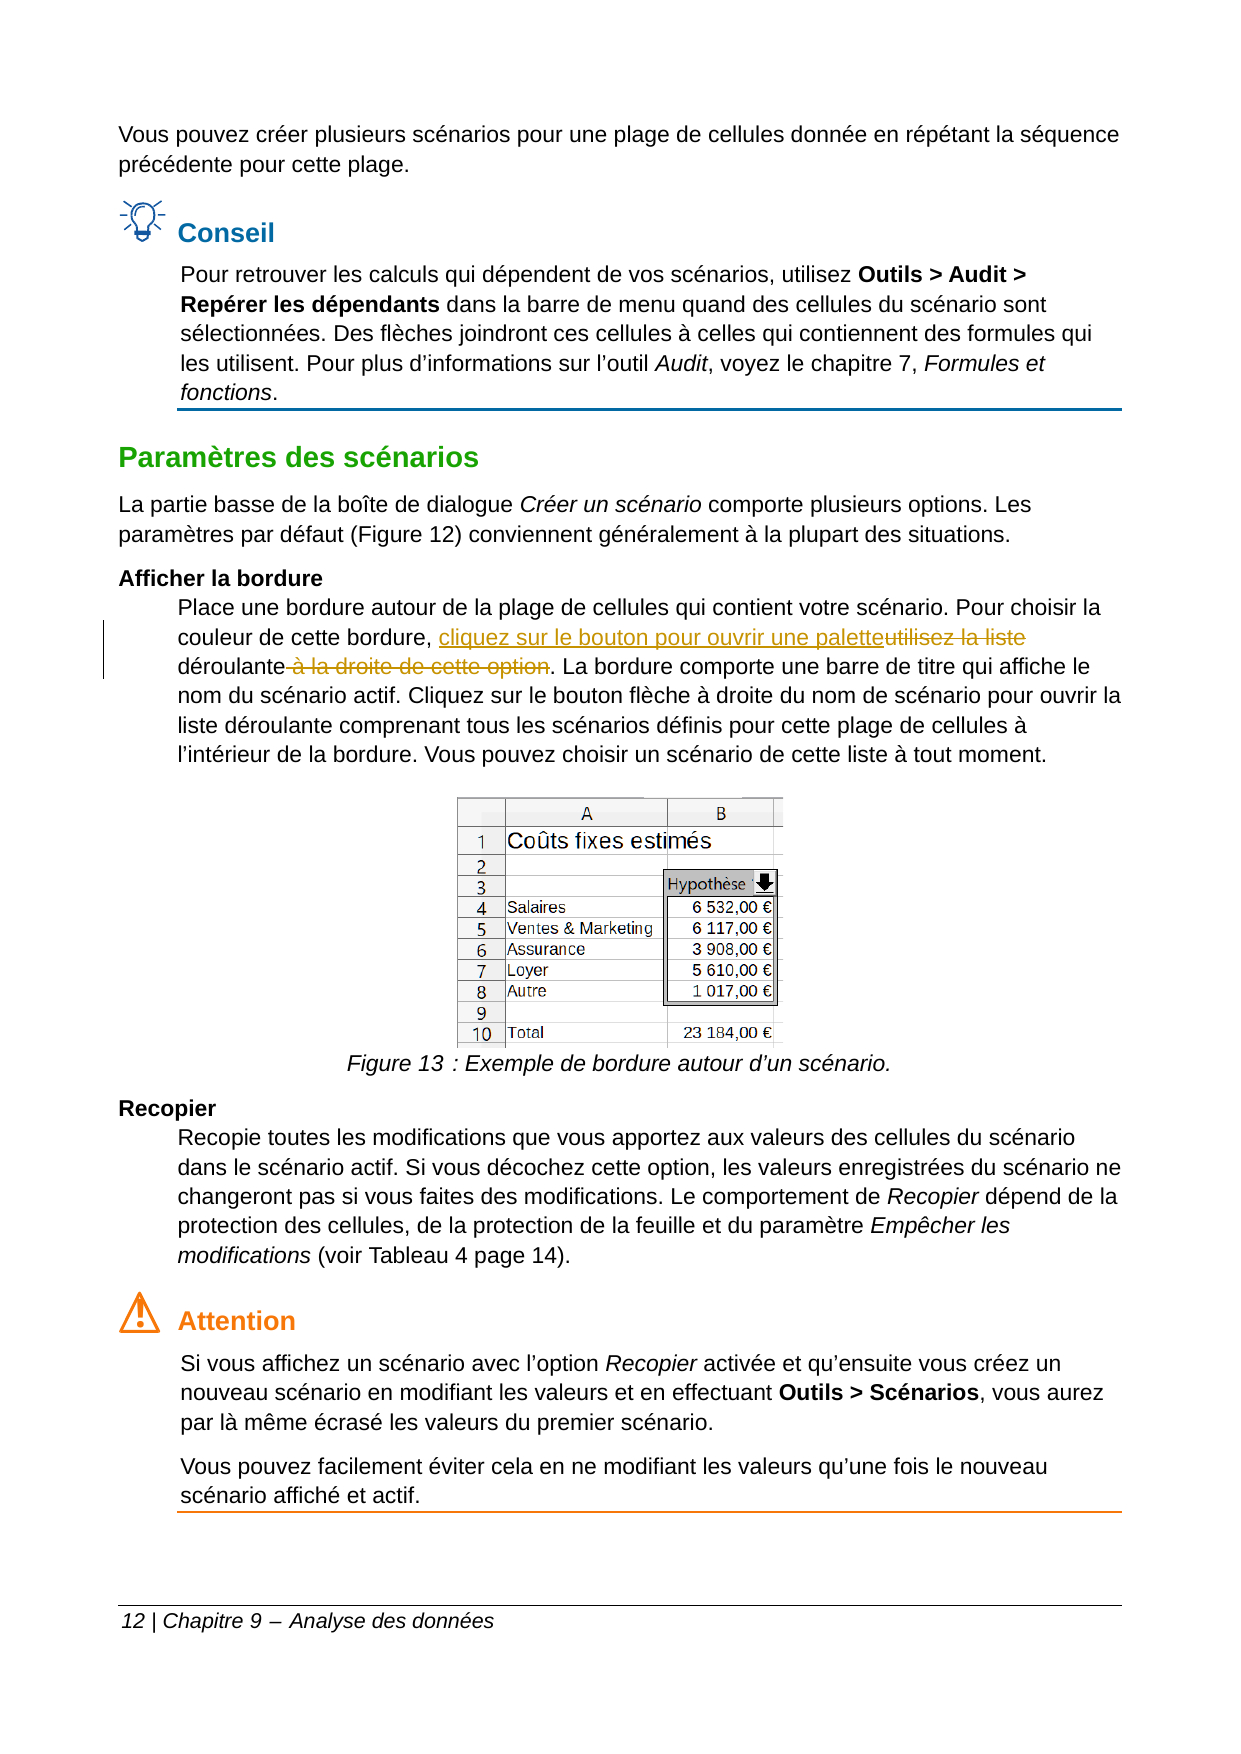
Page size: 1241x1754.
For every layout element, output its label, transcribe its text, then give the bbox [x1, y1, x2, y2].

text Pour retrouver les calculs qui dépendent de vos scénarios, utilisez Outils > Audit > Repérer les dépendants dans la barre de menu quand des cellules du scénario sont sélectionnées. Des flèches joindront ces cellules à celles qui contiennent des formules qui les utilisent. Pour plus d’informations sur l’outil Audit, voyez le chapitre 7, Formules et fonctions. [177, 255, 1122, 408]
list Conseil [118, 199, 1122, 248]
picture [457, 797, 784, 1048]
text Vous pouvez créer plusieurs scénarios pour une plage de cellules donnée en répétant la séquence précédente pour cette plage. [118, 118, 1122, 177]
text Figure 13 : Exemple de bordure autour d’un scénario. [118, 1047, 1122, 1077]
subtitle Afficher la bordure [118, 561, 1122, 591]
list Attention [118, 1291, 1122, 1336]
list Recopie toutes les modifications que vous apportez aux valeurs des cellules du scénario dans le scénario actif. Si vous décochez cette option, les valeurs enregistrées du scénario ne changeront pas si vous faites des modifications. Le comportement de Recopier dépend de la protection des cellules, de la protection de la feuille et du paramètre Empêcher les modifications (voir Tableau 4 page 14). [177, 1121, 1122, 1268]
subtitle Paramètres des scénarios [118, 440, 1122, 473]
subtitle Recopier [118, 1091, 1122, 1121]
text La partie basse de la boîte de dialogue Créer un scénario comporte plusieurs options. Les paramètres par défaut (Figure 12) conviennent généralement à la plupart des situations. [118, 488, 1122, 547]
list Place une bordure autour de la plage de cellules qui contient votre scénario. Pour choisir la couleur de cette bordure, cliquez sur le bouton pour ouvrir une palette déroulante. La bordure comporte une barre de titre qui affiche le nom du scénario actif. Cliquez sur le bouton flèche à droite du nom de scénario pour ouvrir la liste déroulante comprenant tous les scénarios définis pour cette plage de cellules à l’intérieur de la bordure. Vous pouvez choisir un scénario de cette liste à tout moment. [177, 591, 1122, 768]
text Vous pouvez facilement éviter cela en ne modifiant les valeurs qu’une fois le nouveau scénario affiché et actif. [177, 1447, 1122, 1511]
text Si vous affichez un scénario avec l’option Recopier activée et qu’ensuite vous créez un nouveau scénario en modifiant les valeurs et en effectuant Outils > Scénarios, vous aurez par là même écrasé les valeurs du premier scénario. [177, 1344, 1122, 1435]
